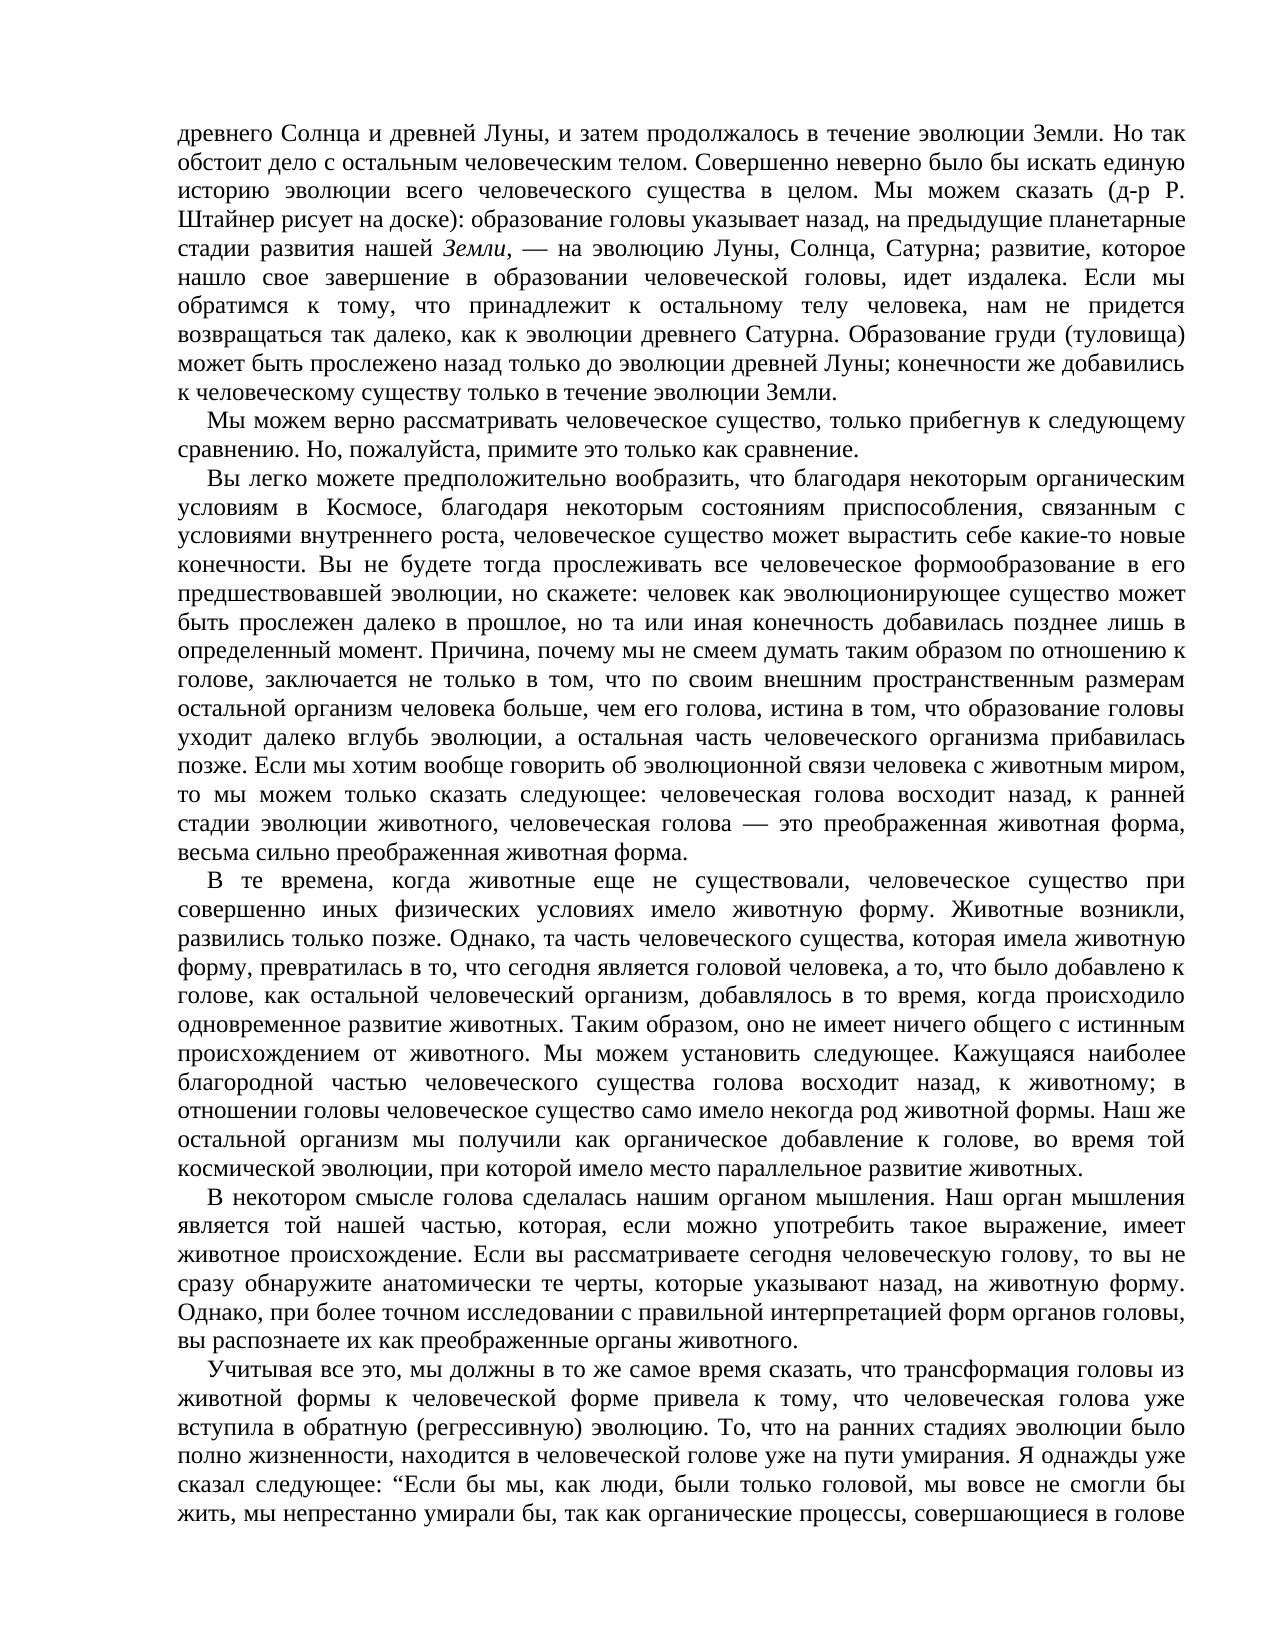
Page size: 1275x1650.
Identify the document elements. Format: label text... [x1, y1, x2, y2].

text Мы можем верно рассматривать человеческое существо, только прибегнув к следующему сравнению. Но, пожалуйста, примите это только как сравнение. [177, 406, 1186, 463]
text Учитывая все это, мы должны в то же самое время сказать, что трансформация головы из животной формы к человеческой форме привела к тому, что человеческая голова уже вступила в обратную (регрессивную) эволюцию. То, что на ранних стадиях эволюции было полно жизненности, находится в человеческой голове уже на пути умирания. Я однажды уже сказал следующее: “Если бы мы, как люди, были только головой, мы вовсе не смогли бы жить, мы непрестанно умирали бы, так как органические процессы, совершающиеся в голове [177, 1354, 1186, 1527]
text Вы легко можете предположительно вообразить, что благодаря некоторым органическим условиям в Космосе, благодаря некоторым состояниям приспособления, связанным с условиями внутреннего роста, человеческое существо может вырастить себе какие-то новые конечности. Вы не будете тогда прослеживать все человеческое формообразование в его предшествовавшей эволюции, но скажете: человек как эволюционирующее существо может быть прослежен далеко в прошлое, но та или иная конечность добавилась позднее лишь в определенный момент. Причина, почему мы не смеем думать таким образом по отношению к голове, заключается не только в том, что по своим внешним пространственным размерам остальной организм человека больше, чем его голова, истина в том, что образование головы уходит далеко вглубь эволюции, а остальная часть человеческого организма прибавилась позже. Если мы хотим вообще говорить об эволюционной связи человека с животным миром, то мы можем только сказать следующее: человеческая голова восходит назад, к ранней стадии эволюции животного, человеческая голова — это преображенная животная форма, весьма сильно преображенная животная форма. [177, 463, 1186, 866]
text древнего Солнца и древней Луны, и затем продолжалось в течение эволюции Земли. Но так обстоит дело с остальным человеческим телом. Совершенно неверно было бы искать единую историю эволюции всего человеческого существа в целом. Мы можем сказать (д-р Р. Штайнер рисует на доске): образование головы указывает назад, на предыдущие планетарные стадии развития нашей Земли, — на эволюцию Луны, Солнца, Сатурна; развитие, которое нашло свое завершение в образовании человеческой головы, идет издалека. Если мы обратимся к тому, что принадлежит к остальному телу человека, нам не придется возвращаться так далеко, как к эволюции древнего Сатурна. Образование груди (туловища) может быть прослежено назад только до эволюции древней Луны; конечности же добавились к человеческому существу только в течение эволюции Земли. [177, 118, 1186, 406]
text В те времена, когда животные еще не существовали, человеческое существо при совершенно иных физических условиях имело животную форму. Животные возникли, развились только позже. Однако, та часть человеческого существа, которая имела животную форму, превратилась в то, что сегодня является головой человека, а то, что было добавлено к голове, как остальной человеческий организм, добавлялось в то время, когда происходило одновременное развитие животных. Таким образом, оно не имеет ничего общего с истинным происхождением от животного. Мы можем установить следующее. Кажущаяся наиболее благородной частью человеческого существа голова восходит назад, к животному; в отношении головы человеческое существо само имело некогда род животной формы. Наш же остальной организм мы получили как органическое добавление к голове, во время той космической эволюции, при которой имело место параллельное развитие животных. [177, 866, 1186, 1182]
text В некотором смысле голова сделалась нашим органом мышления. Наш орган мышления является той нашей частью, которая, если можно употребить такое выражение, имеет животное происхождение. Если вы рассматриваете сегодня человеческую голову, то вы не сразу обнаружите анатомически те черты, которые указывают назад, на животную форму. Однако, при более точном исследовании с правильной интерпретацией форм органов головы, вы распознаете их как преображенные органы животного. [177, 1182, 1186, 1354]
